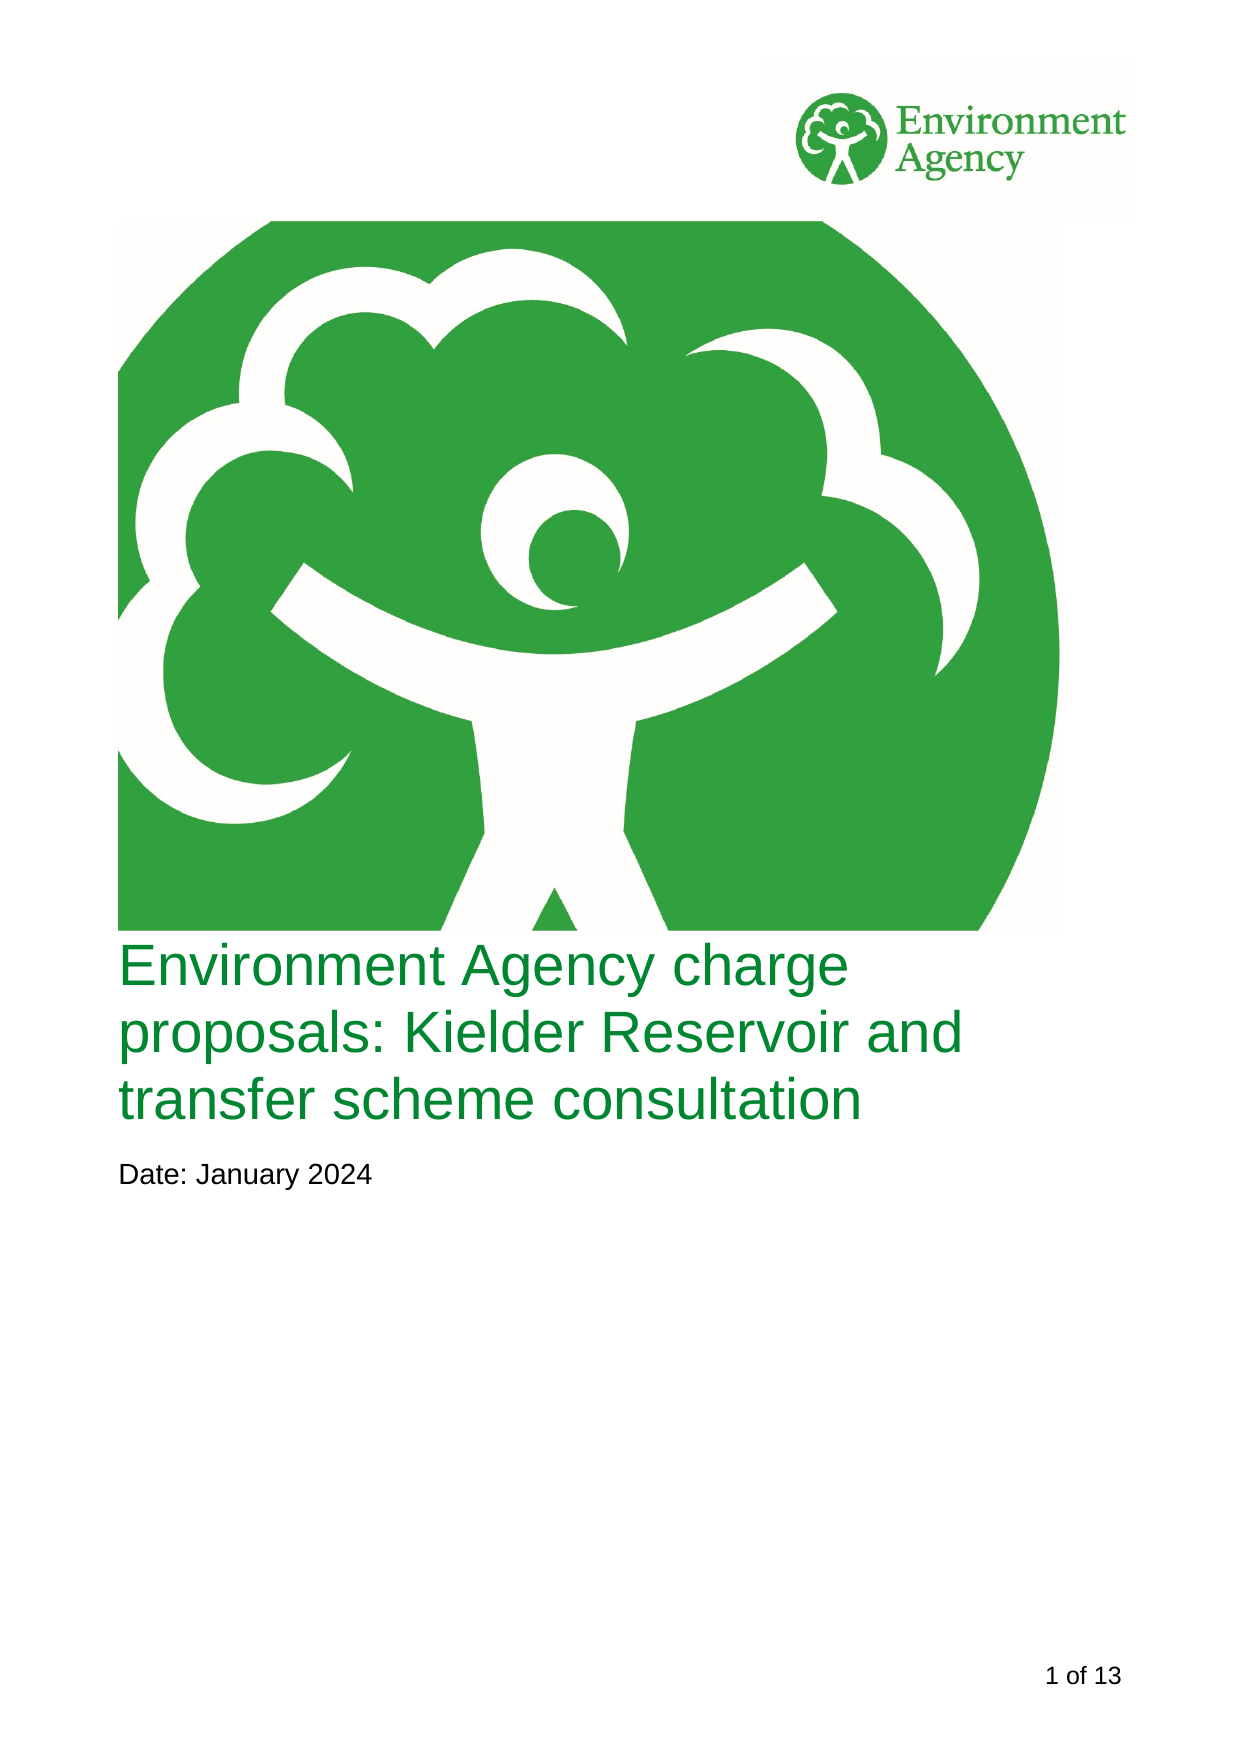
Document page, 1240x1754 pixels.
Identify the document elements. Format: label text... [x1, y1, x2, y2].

text Date: January 2024 [118, 1157, 1121, 1191]
title Environment Agency charge proposals: Kielder Reservoir and transfer scheme consultation [118, 221, 1121, 1132]
title [118, 214, 759, 221]
